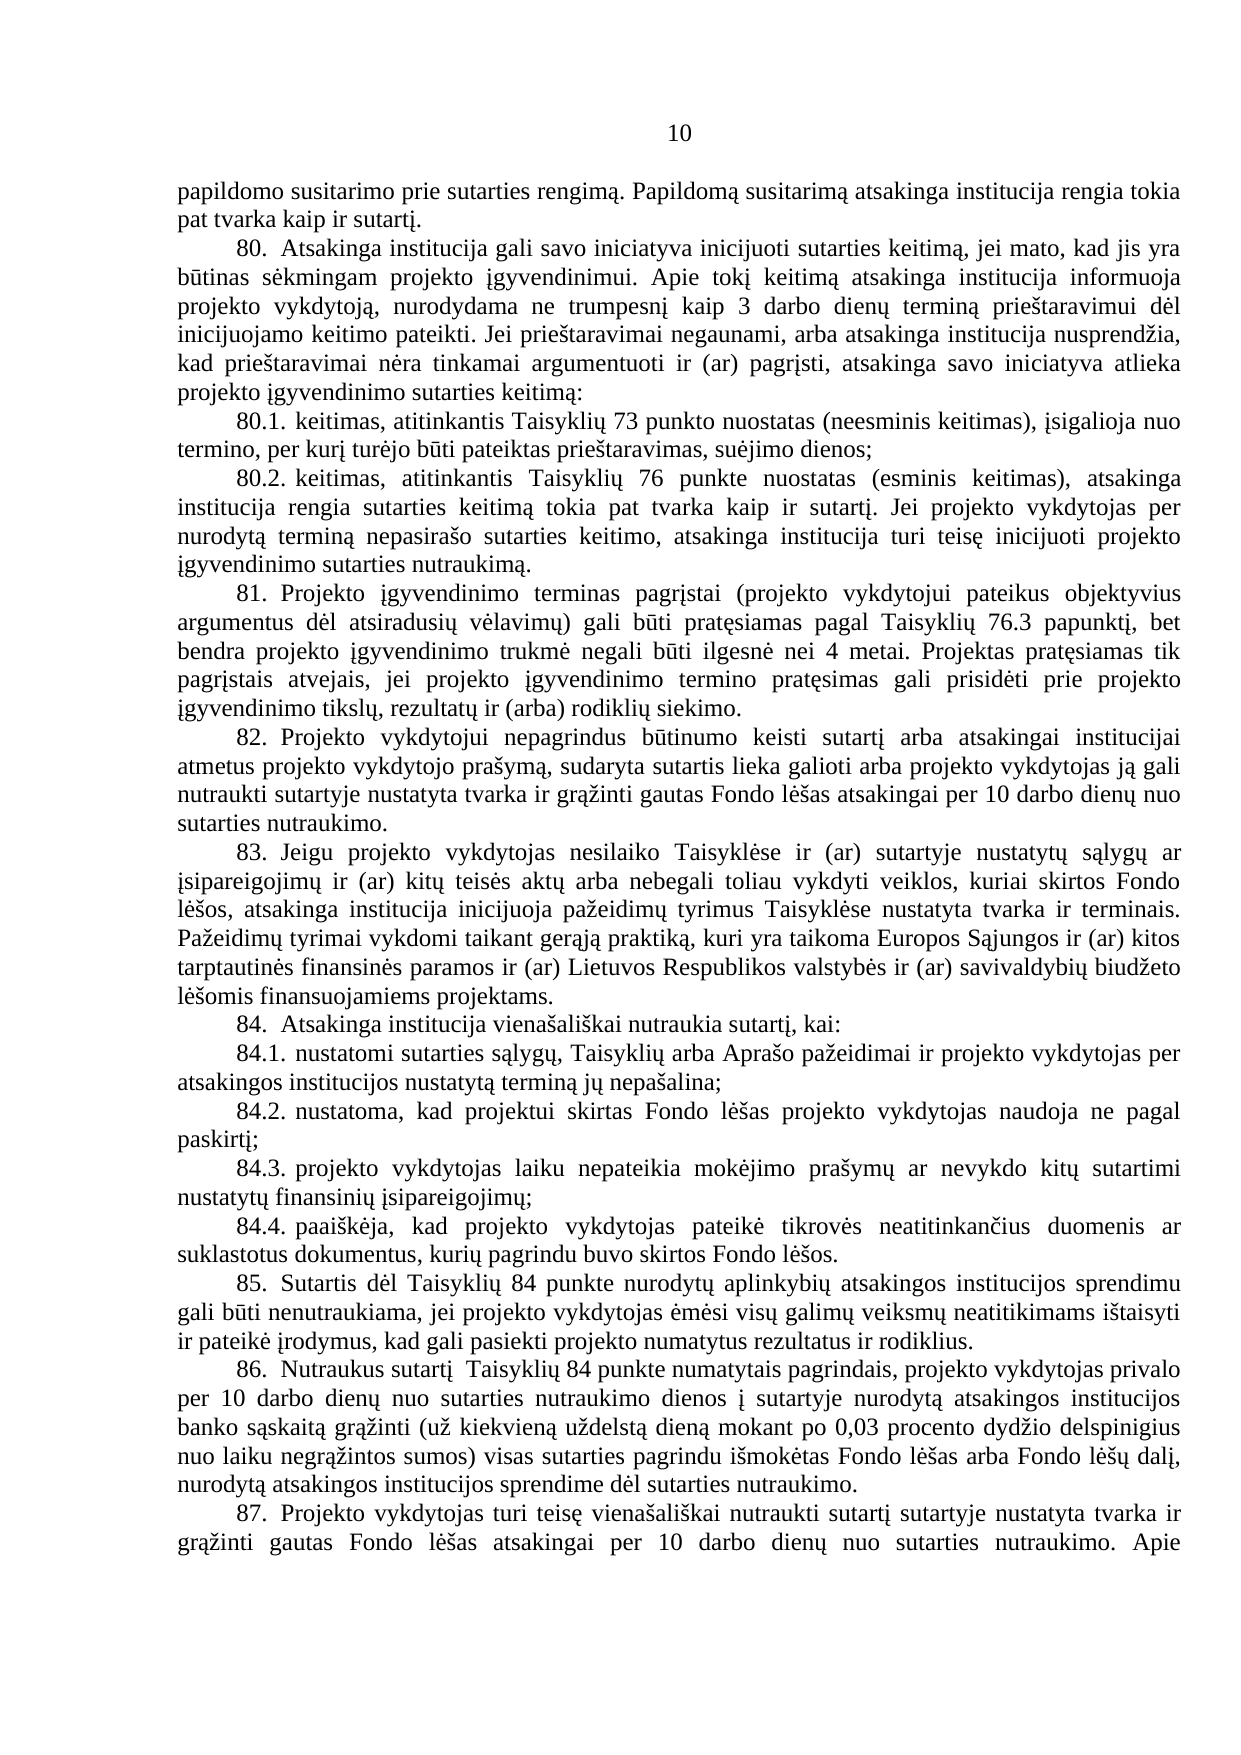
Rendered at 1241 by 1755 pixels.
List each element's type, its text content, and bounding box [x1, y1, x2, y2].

text 85. Sutartis dėl Taisyklių 84 punkte nurodytų aplinkybių atsakingos institucijos sprendimu gali būti nenutraukiama, jei projekto vykdytojas ėmėsi visų galimų veiksmų neatitikimams ištaisyti ir pateikė įrodymus, kad gali pasiekti projekto numatytus rezultatus ir rodiklius. [177, 1268, 1182, 1354]
text 84.3. projekto vykdytojas laiku nepateikia mokėjimo prašymų ar nevykdo kitų sutartimi nustatytų finansinių įsipareigojimų; [177, 1153, 1182, 1211]
text 80.1. keitimas, atitinkantis Taisyklių 73 punkto nuostatas (neesminis keitimas), įsigalioja nuo termino, per kurį turėjo būti pateiktas prieštaravimas, suėjimo dienos; [177, 406, 1182, 463]
text 84.4. paaiškėja, kad projekto vykdytojas pateikė tikrovės neatitinkančius duomenis ar suklastotus dokumentus, kurių pagrindu buvo skirtos Fondo lėšos. [177, 1211, 1182, 1268]
text 87. Projekto vykdytojas turi teisę vienašališkai nutraukti sutartį sutartyje nustatyta tvarka ir grąžinti gautas Fondo lėšas atsakingai per 10 darbo dienų nuo sutarties nutraukimo. Apie [177, 1498, 1182, 1556]
text papildomo susitarimo prie sutarties rengimą. Papildomą susitarimą atsakinga institucija rengia tokia pat tvarka kaip ir sutartį. [177, 176, 1182, 233]
text 84.1. nustatomi sutarties sąlygų, Taisyklių arba Aprašo pažeidimai ir projekto vykdytojas per atsakingos institucijos nustatytą terminą jų nepašalina; [177, 1038, 1182, 1096]
text 81. Projekto įgyvendinimo terminas pagrįstai (projekto vykdytojui pateikus objektyvius argumentus dėl atsiradusių vėlavimų) gali būti pratęsiamas pagal Taisyklių 76.3 papunktį, bet bendra projekto įgyvendinimo trukmė negali būti ilgesnė nei 4 metai. Projektas pratęsiamas tik pagrįstais atvejais, jei projekto įgyvendinimo termino pratęsimas gali prisidėti prie projekto įgyvendinimo tikslų, rezultatų ir (arba) rodiklių siekimo. [177, 578, 1182, 722]
text 82. Projekto vykdytojui nepagrindus būtinumo keisti sutartį arba atsakingai institucijai atmetus projekto vykdytojo prašymą, sudaryta sutartis lieka galioti arba projekto vykdytojas ją gali nutraukti sutartyje nustatyta tvarka ir grąžinti gautas Fondo lėšas atsakingai per 10 darbo dienų nuo sutarties nutraukimo. [177, 722, 1182, 837]
text 84. Atsakinga institucija vienašališkai nutraukia sutartį, kai: [177, 1009, 1182, 1038]
text 80.2. keitimas, atitinkantis Taisyklių 76 punkte nuostatas (esminis keitimas), atsakinga institucija rengia sutarties keitimą tokia pat tvarka kaip ir sutartį. Jei projekto vykdytojas per nurodytą terminą nepasirašo sutarties keitimo, atsakinga institucija turi teisę inicijuoti projekto įgyvendinimo sutarties nutraukimą. [177, 463, 1182, 578]
text 80. Atsakinga institucija gali savo iniciatyva inicijuoti sutarties keitimą, jei mato, kad jis yra būtinas sėkmingam projekto įgyvendinimui. Apie tokį keitimą atsakinga institucija informuoja projekto vykdytoją, nurodydama ne trumpesnį kaip 3 darbo dienų terminą prieštaravimui dėl inicijuojamo keitimo pateikti. Jei prieštaravimai negaunami, arba atsakinga institucija nusprendžia, kad prieštaravimai nėra tinkamai argumentuoti ir (ar) pagrįsti, atsakinga savo iniciatyva atlieka projekto įgyvendinimo sutarties keitimą: [177, 233, 1182, 406]
text 83. Jeigu projekto vykdytojas nesilaiko Taisyklėse ir (ar) sutartyje nustatytų sąlygų ar įsipareigojimų ir (ar) kitų teisės aktų arba nebegali toliau vykdyti veiklos, kuriai skirtos Fondo lėšos, atsakinga institucija inicijuoja pažeidimų tyrimus Taisyklėse nustatyta tvarka ir terminais. Pažeidimų tyrimai vykdomi taikant gerąją praktiką, kuri yra taikoma Europos Sąjungos ir (ar) kitos tarptautinės finansinės paramos ir (ar) Lietuvos Respublikos valstybės ir (ar) savivaldybių biudžeto lėšomis finansuojamiems projektams. [177, 837, 1182, 1009]
text 86. Nutraukus sutartį Taisyklių 84 punkte numatytais pagrindais, projekto vykdytojas privalo per 10 darbo dienų nuo sutarties nutraukimo dienos į sutartyje nurodytą atsakingos institucijos banko sąskaitą grąžinti (už kiekvieną uždelstą dieną mokant po 0,03 procento dydžio delspinigius nuo laiku negrąžintos sumos) visas sutarties pagrindu išmokėtas Fondo lėšas arba Fondo lėšų dalį, nurodytą atsakingos institucijos sprendime dėl sutarties nutraukimo. [177, 1354, 1182, 1498]
text 84.2. nustatoma, kad projektui skirtas Fondo lėšas projekto vykdytojas naudoja ne pagal paskirtį; [177, 1096, 1182, 1153]
